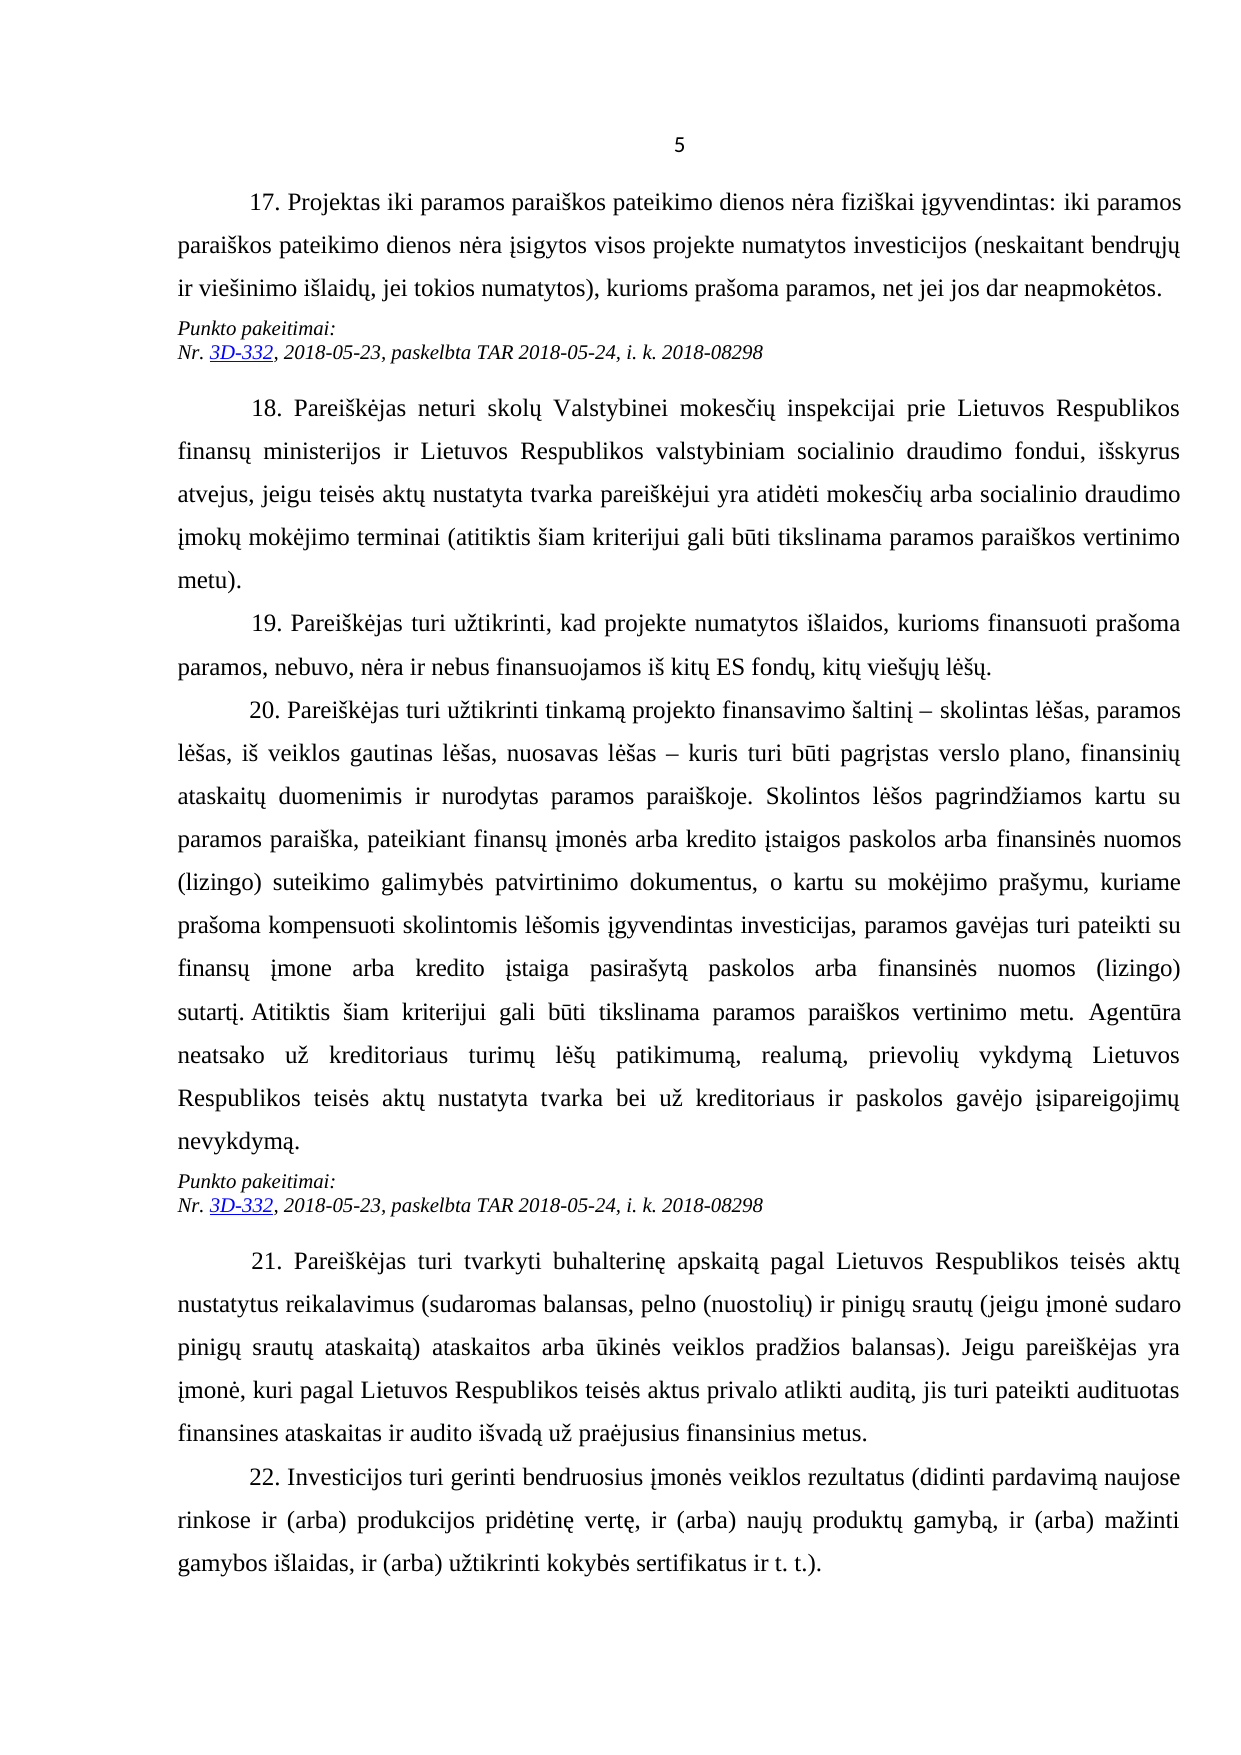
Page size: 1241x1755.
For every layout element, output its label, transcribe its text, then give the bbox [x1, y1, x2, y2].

text Nr. 3D-332, 2018-05-23, paskelbta TAR 2018-05-24, i. k. 2018-08298 [177, 1193, 1181, 1217]
text 17. Projektas iki paramos paraiškos pateikimo dienos nėra fiziškai įgyvendintas: iki paramos paraiškos pateikimo dienos nėra įsigytos visos projekte numatytos investicijos (neskaitant bendrųjų ir viešinimo išlaidų, jei tokios numatytos), kurioms prašoma paramos, net jei jos dar neapmokėtos. [177, 187, 1181, 302]
text 20. Pareiškėjas turi užtikrinti tinkamą projekto finansavimo šaltinį – skolintas lėšas, paramos lėšas, iš veiklos gautinas lėšas, nuosavas lėšas – kuris turi būti pagrįstas verslo plano, finansinių ataskaitų duomenimis ir nurodytas paramos paraiškoje. Skolintos lėšos pagrindžiamos kartu su paramos paraiška, pateikiant finansų įmonės arba kredito įstaigos paskolos arba finansinės nuomos (lizingo) suteikimo galimybės patvirtinimo dokumentus, o kartu su mokėjimo prašymu, kuriame prašoma kompensuoti skolintomis lėšomis įgyvendintas investicijas, paramos gavėjas turi pateikti su finansų įmone arba kredito įstaiga pasirašytą paskolos arba finansinės nuomos (lizingo) sutartį. Atitiktis šiam kriterijui gali būti tikslinama paramos paraiškos vertinimo metu. Agentūra neatsako už kreditoriaus turimų lėšų patikimumą, realumą, prievolių vykdymą Lietuvos Respublikos teisės aktų nustatyta tvarka bei už kreditoriaus ir paskolos gavėjo įsipareigojimų nevykdymą. [177, 695, 1181, 1155]
text Punkto pakeitimai: [177, 1169, 1181, 1193]
text Nr. 3D-332, 2018-05-23, paskelbta TAR 2018-05-24, i. k. 2018-08298 [177, 340, 1181, 364]
text 21. Pareiškėjas turi tvarkyti buhalterinę apskaitą pagal Lietuvos Respublikos teisės aktų nustatytus reikalavimus (sudaromas balansas, pelno (nuostolių) ir pinigų srautų (jeigu įmonė sudaro pinigų srautų ataskaitą) ataskaitos arba ūkinės veiklos pradžios balansas). Jeigu pareiškėjas yra įmonė, kuri pagal Lietuvos Respublikos teisės aktus privalo atlikti auditą, jis turi pateikti audituotas finansines ataskaitas ir audito išvadą už praėjusius finansinius metus. [177, 1246, 1181, 1447]
text 19. Pareiškėjas turi užtikrinti, kad projekte numatytos išlaidos, kurioms finansuoti prašoma paramos, nebuvo, nėra ir nebus finansuojamos iš kitų ES fondų, kitų viešųjų lėšų. [177, 608, 1181, 680]
text 22. Investicijos turi gerinti bendruosius įmonės veiklos rezultatus (didinti pardavimą naujose rinkose ir (arba) produkcijos pridėtinę vertę, ir (arba) naujų produktų gamybą, ir (arba) mažinti gamybos išlaidas, ir (arba) užtikrinti kokybės sertifikatus ir t. t.). [177, 1462, 1181, 1577]
text 18. Pareiškėjas neturi skolų Valstybinei mokesčių inspekcijai prie Lietuvos Respublikos finansų ministerijos ir Lietuvos Respublikos valstybiniam socialinio draudimo fondui, išskyrus atvejus, jeigu teisės aktų nustatyta tvarka pareiškėjui yra atidėti mokesčių arba socialinio draudimo įmokų mokėjimo terminai (atitiktis šiam kriterijui gali būti tikslinama paramos paraiškos vertinimo metu). [177, 393, 1181, 594]
text Punkto pakeitimai: [177, 316, 1181, 340]
